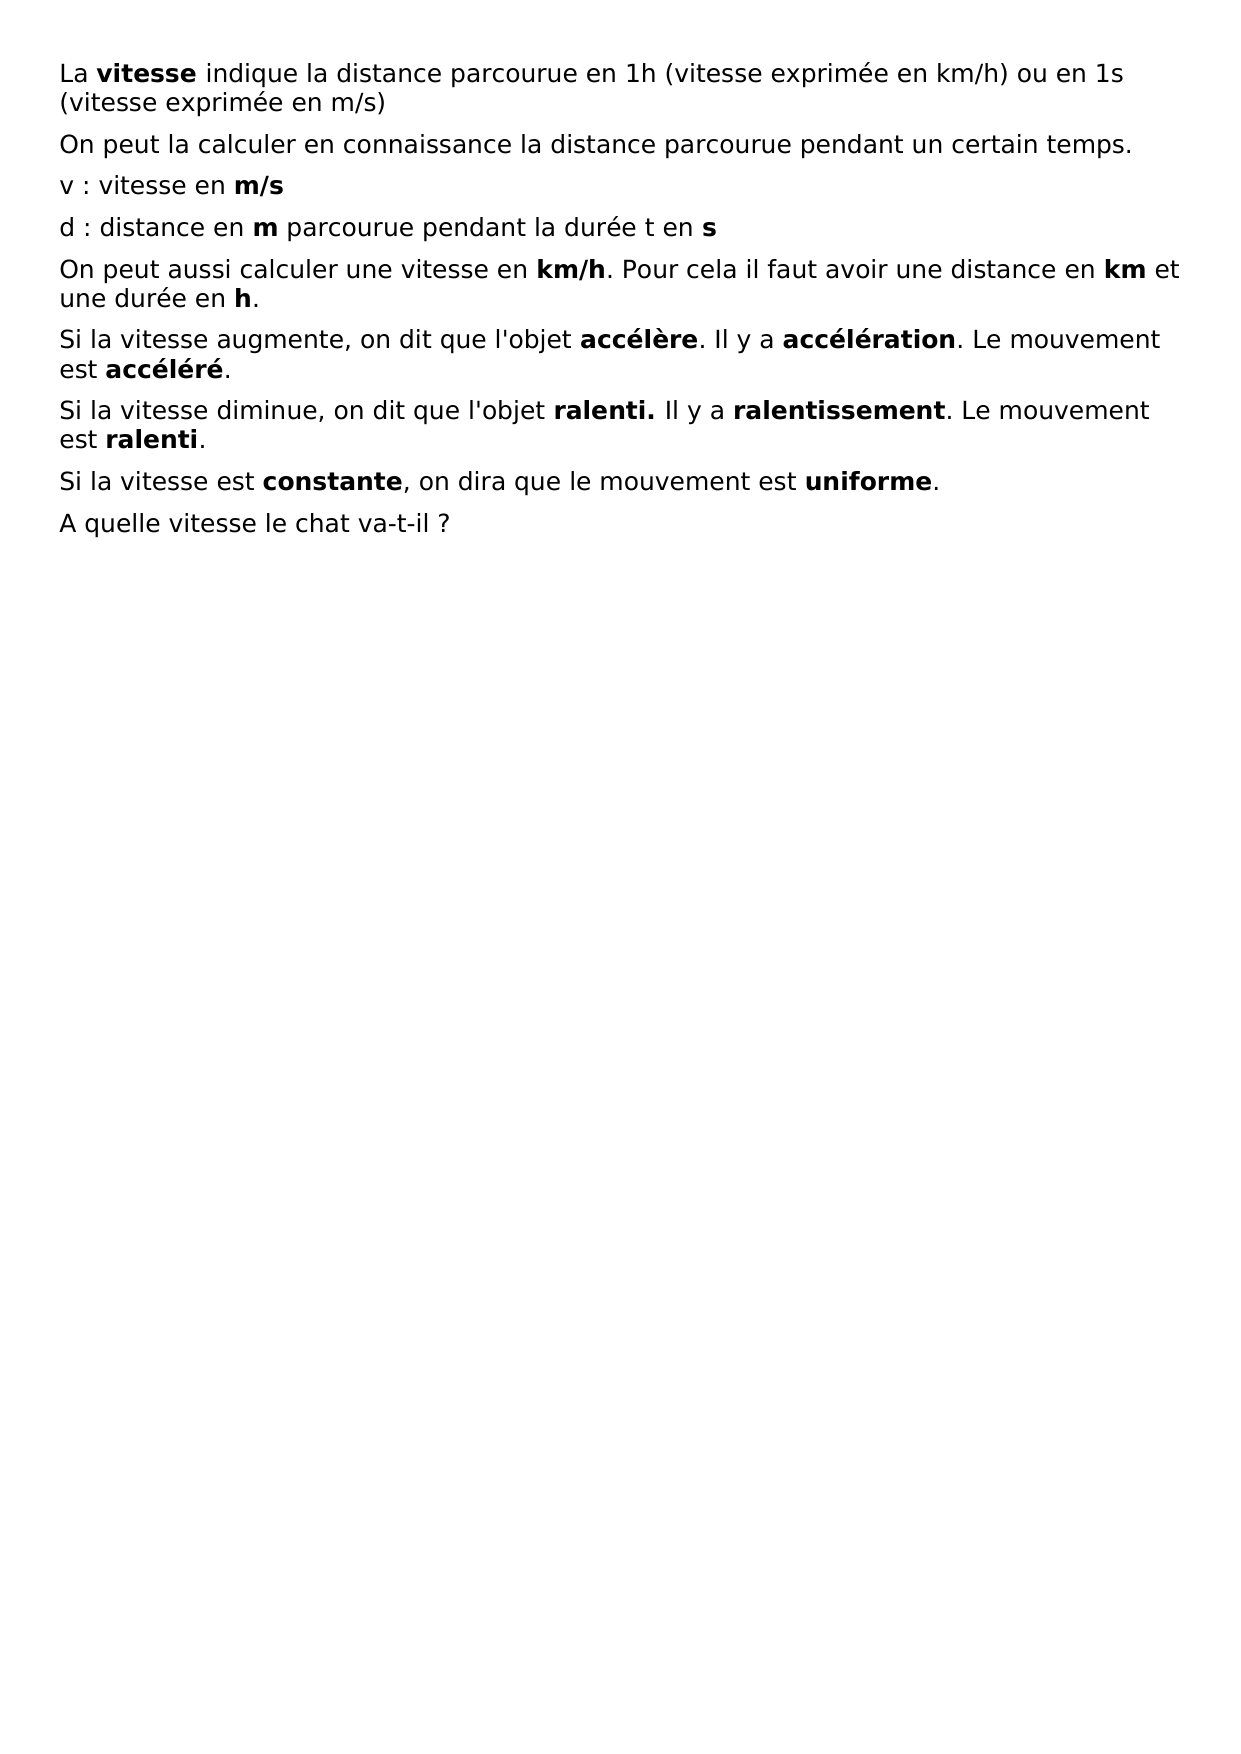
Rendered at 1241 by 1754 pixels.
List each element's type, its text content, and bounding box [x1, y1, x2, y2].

text d : distance en m parcourue pendant la durée t en s [59, 213, 1181, 242]
text v : vitesse en m/s [59, 172, 1181, 201]
text On peut la calculer en connaissance la distance parcourue pendant un certain temps. [59, 130, 1181, 159]
text On peut aussi calculer une vitesse en km/h. Pour cela il faut avoir une distance en km et une durée en h. [59, 255, 1181, 313]
text La vitesse indique la distance parcourue en 1h (vitesse exprimée en km/h) ou en 1s (vitesse exprimée en m/s) [59, 59, 1181, 117]
text Si la vitesse diminue, on dit que l'objet ralenti. Il y a ralentissement. Le mouvement est ralenti. [59, 397, 1181, 455]
text Si la vitesse est constante, on dira que le mouvement est uniforme. [59, 467, 1181, 497]
text Si la vitesse augmente, on dit que l'objet accélère. Il y a accélération. Le mouvement est accéléré. [59, 326, 1181, 384]
text A quelle vitesse le chat va-t-il ? [59, 509, 1181, 538]
